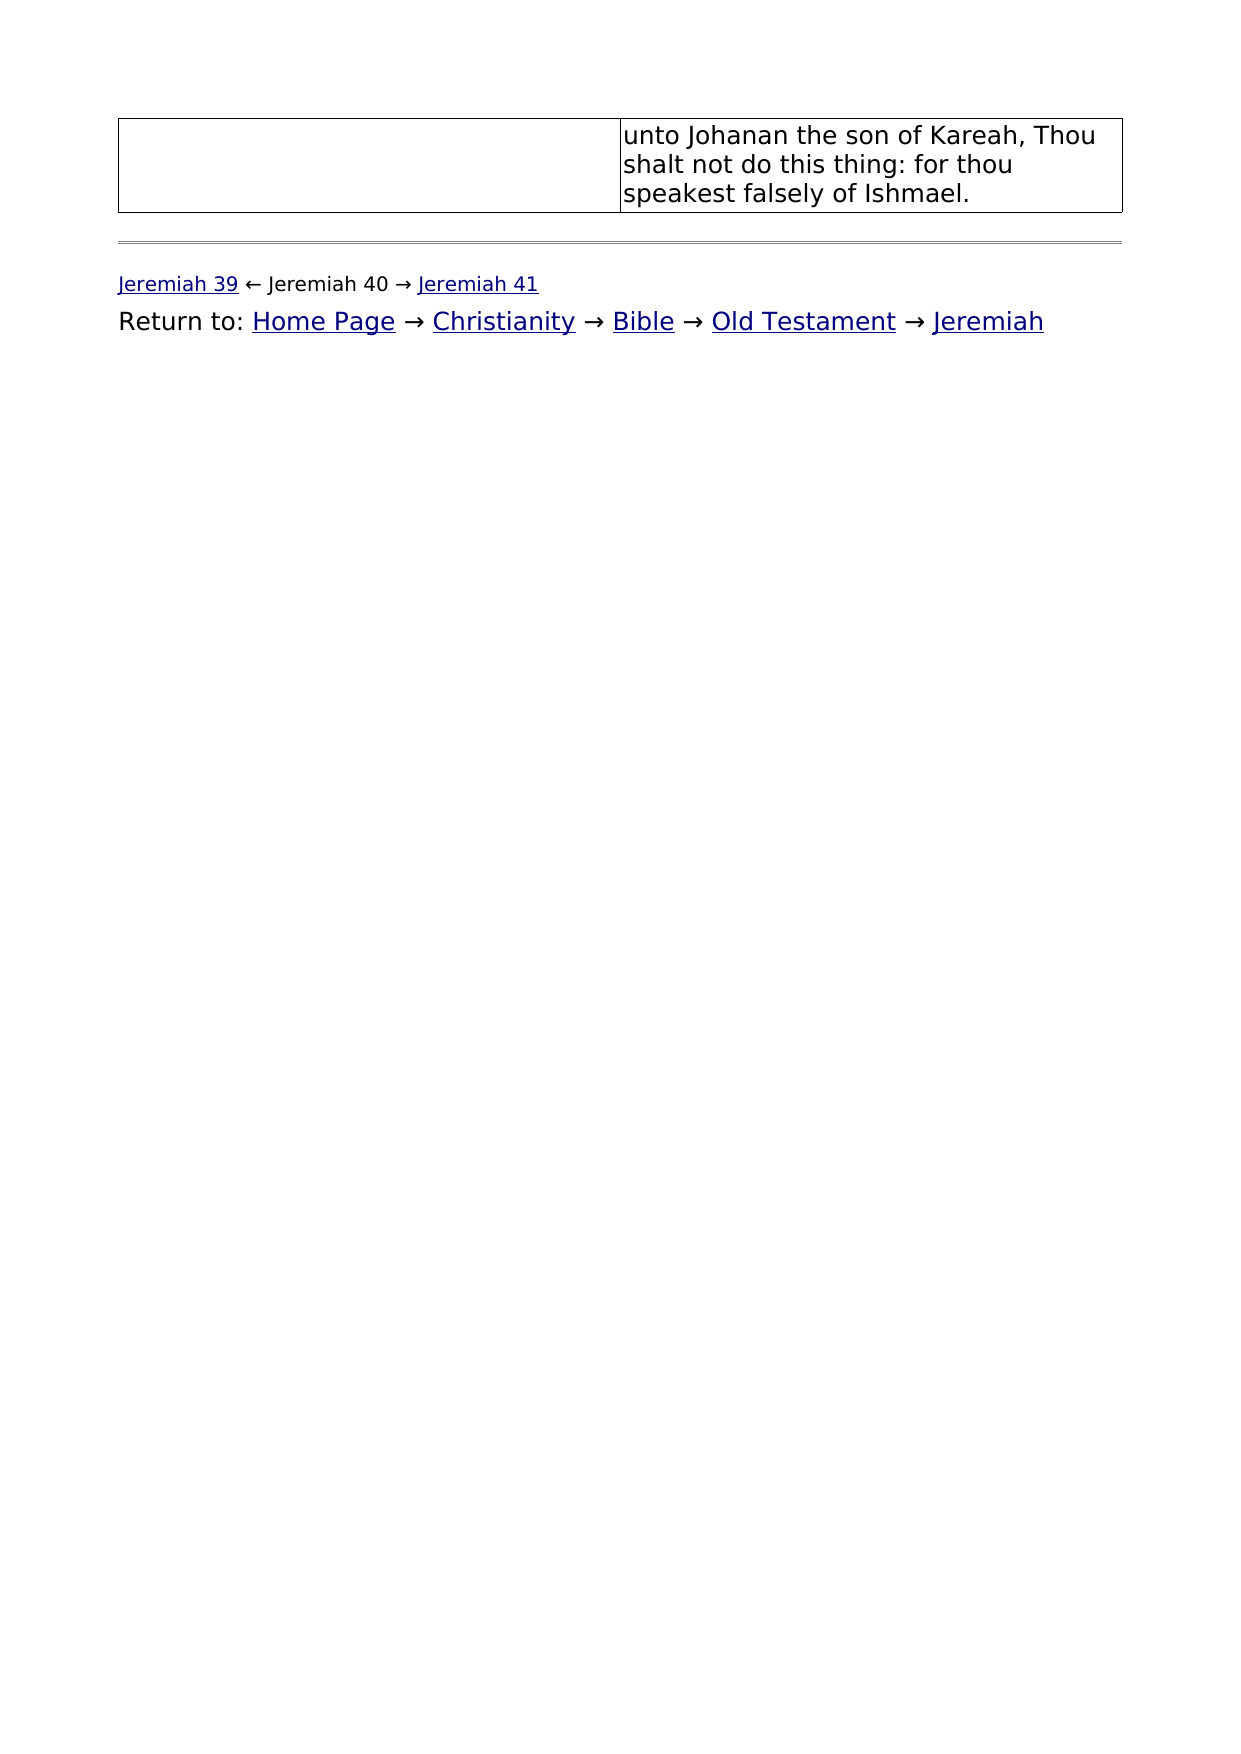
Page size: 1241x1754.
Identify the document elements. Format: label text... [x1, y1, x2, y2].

table_cell unto Johanan the son of Kareah, Thou shalt not do this thing: for thou speakest falsely of Ishmael. [621, 119, 1122, 212]
text Jeremiah 39 ← Jeremiah 40 → Jeremiah 41 [118, 273, 1122, 307]
table_cell [119, 119, 620, 212]
text Return to: Home Page → Christianity → Bible → Old Testament → Jeremiah [118, 307, 1122, 336]
